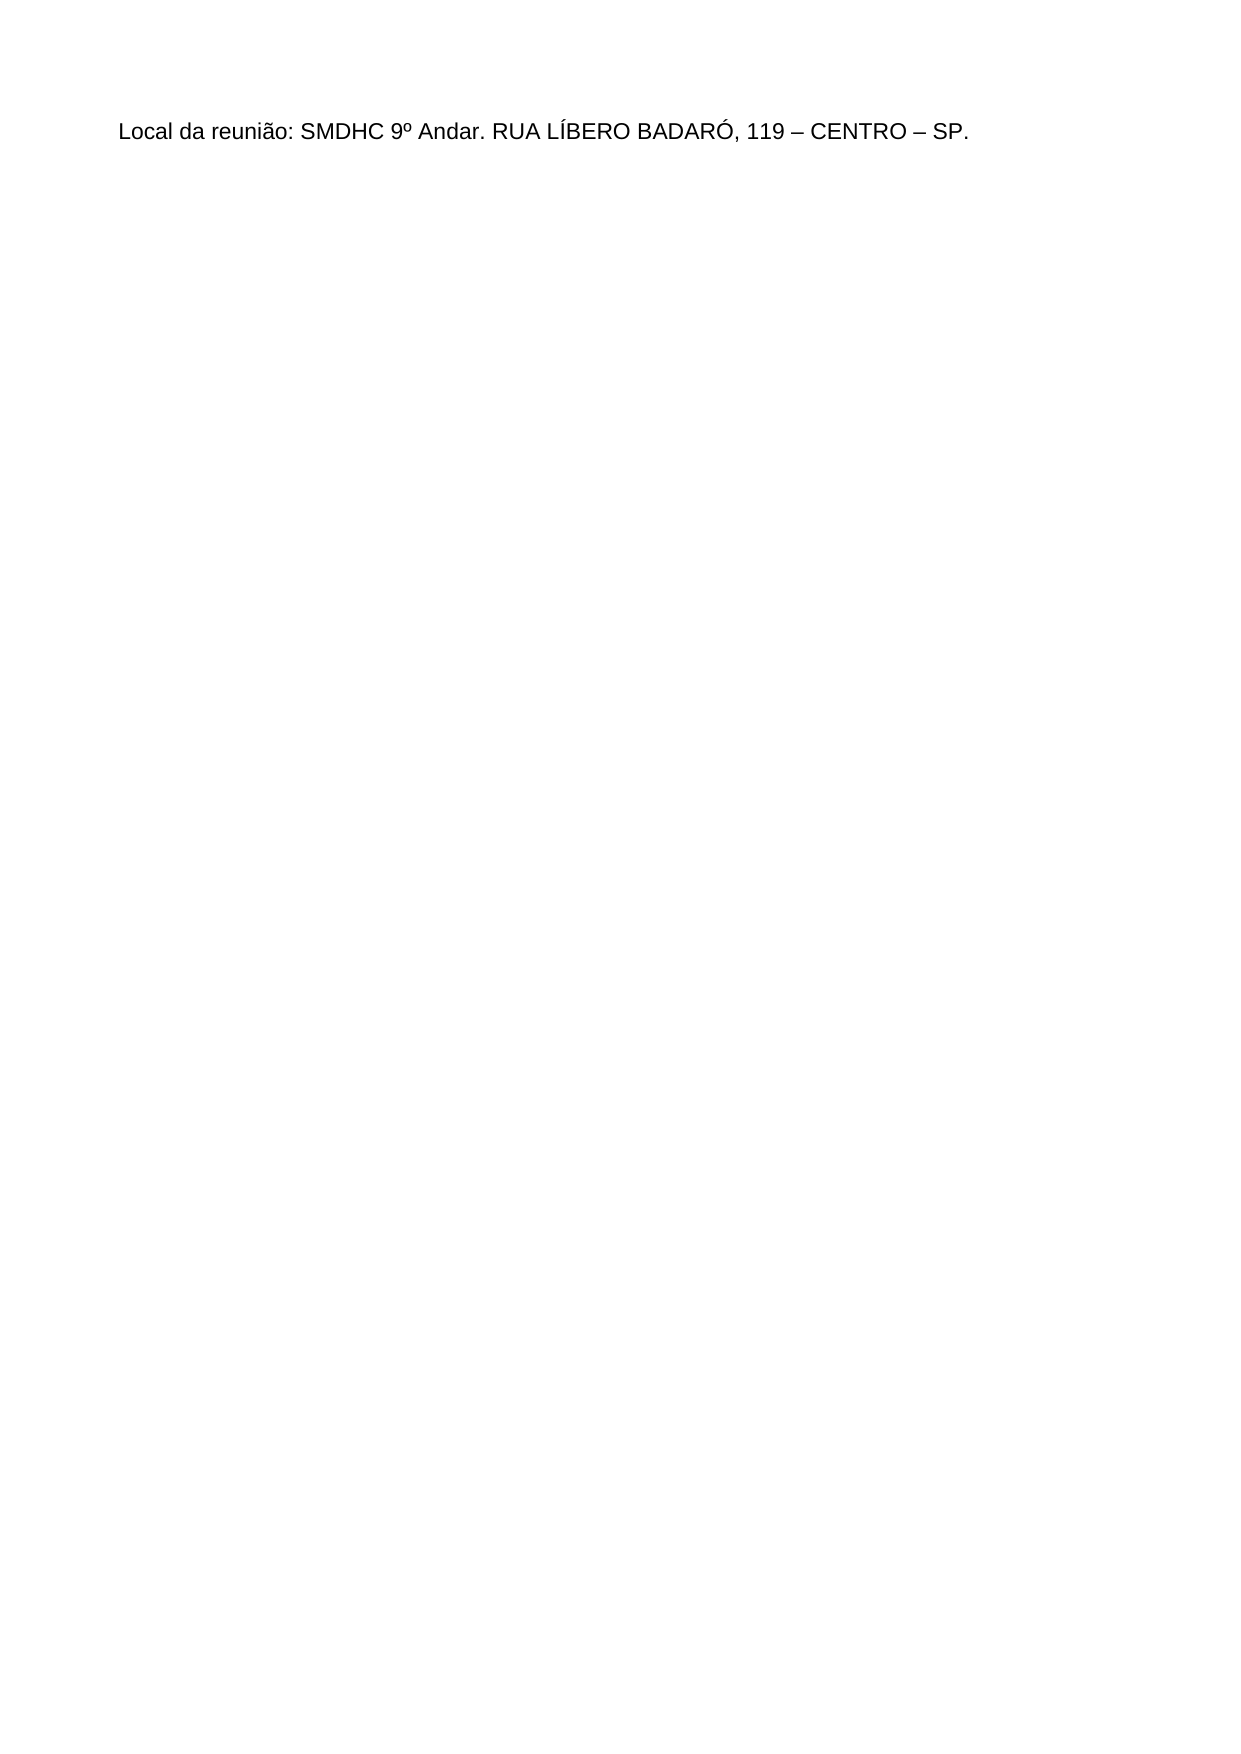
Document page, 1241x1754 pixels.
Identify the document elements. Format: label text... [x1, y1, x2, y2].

text Local da reunião: SMDHC 9º Andar. RUA LÍBERO BADARÓ, 119 – CENTRO – SP. [118, 118, 1122, 144]
